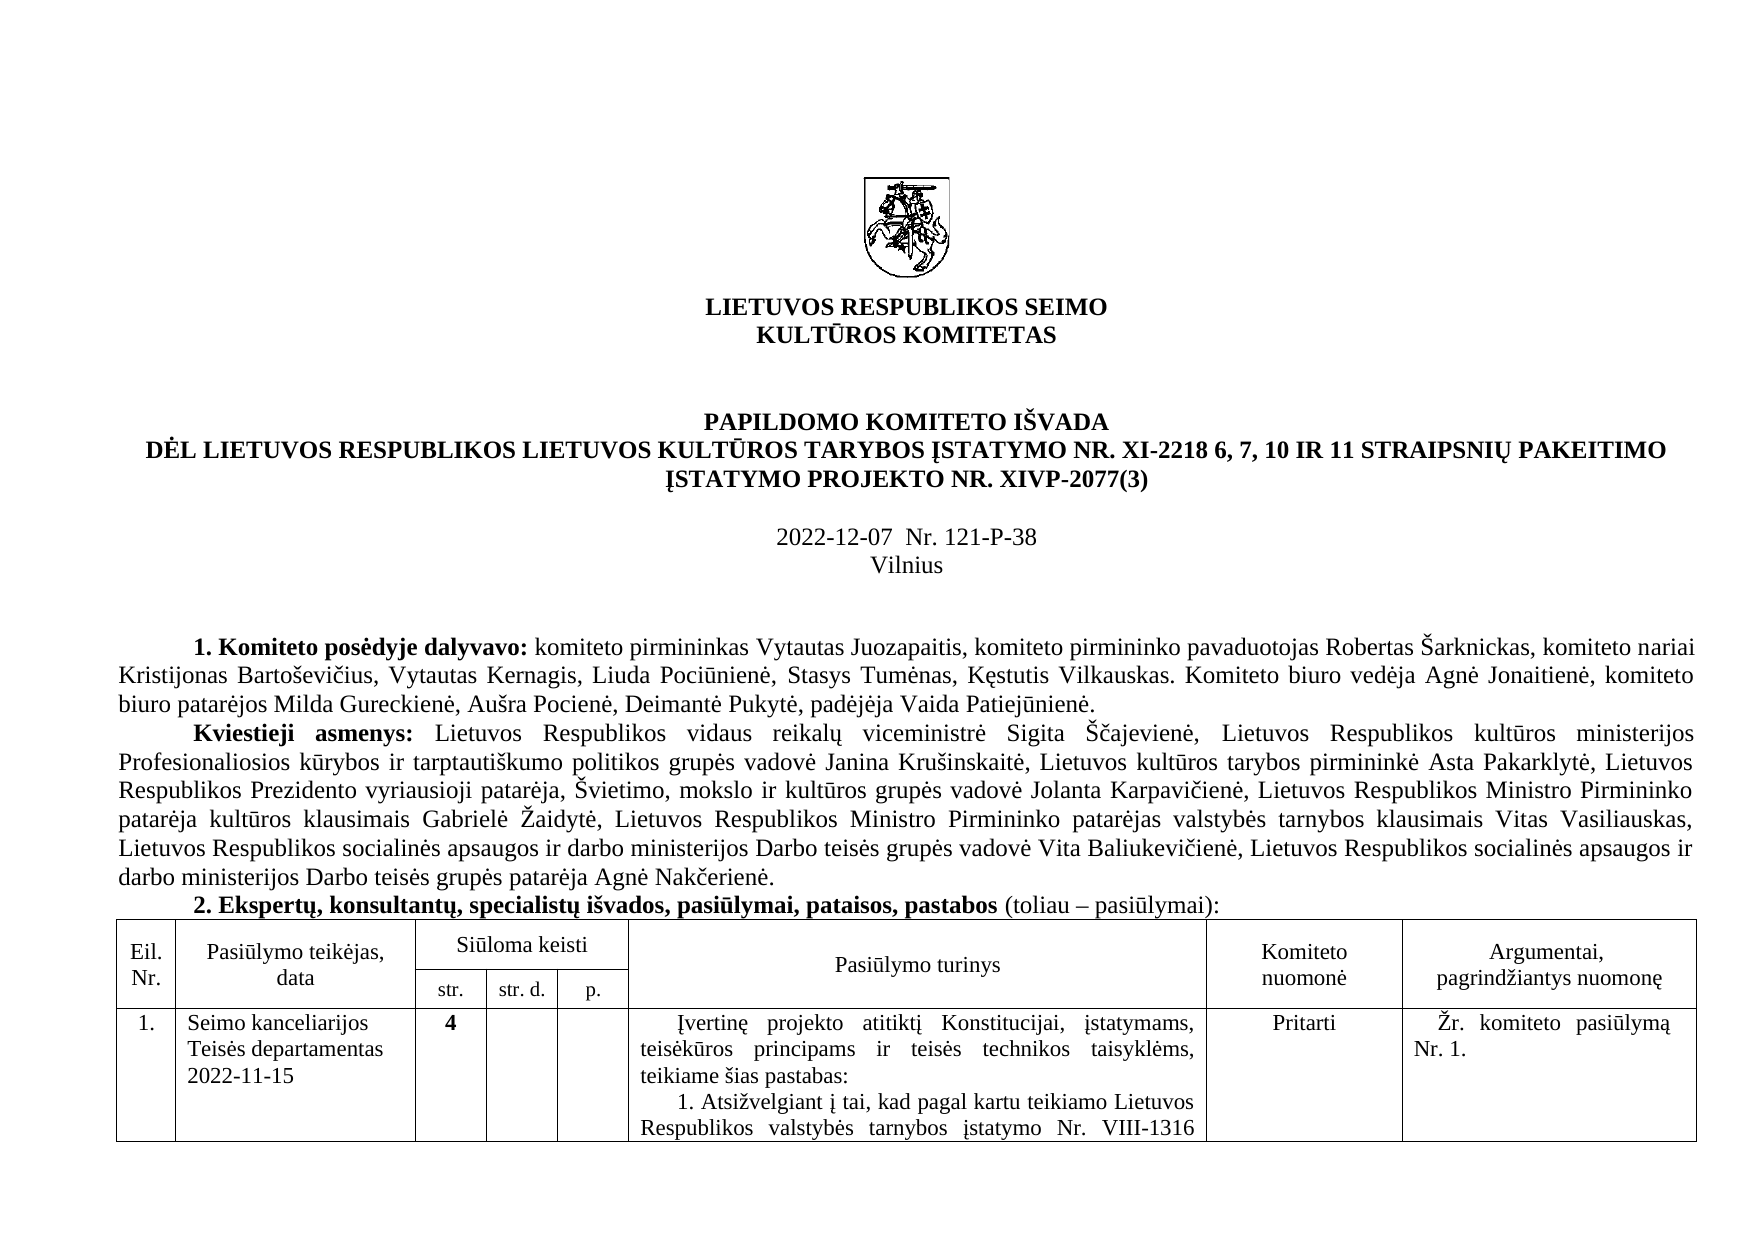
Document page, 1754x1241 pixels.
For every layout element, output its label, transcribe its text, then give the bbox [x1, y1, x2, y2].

table_cell 1. [117, 1009, 175, 1141]
table_cell Pritarti [1207, 1009, 1402, 1141]
text KULTŪROS KOMITETAS [118, 320, 1695, 349]
subtitle DĖL LIETUVOS RESPUBLIKOS LIETUVOS KULTŪROS TARYBOS ĮSTATYMO NR. xI-2218 6, 7, 10 IR 11 STRAIPSNIŲ PAKEITIMO ĮSTATYMO PROJEKTO NR. XIVP-2077(3) [118, 435, 1695, 493]
subtitle 2. Ekspertų, konsultantų, specialistų išvados, pasiūlymai, pataisos, pastabos (toliau – pasiūlymai): [118, 891, 1695, 919]
table_header Pasiūlymo teikėjas, data [176, 920, 415, 1008]
text 1. Komiteto posėdyje dalyvavo: komiteto pirmininkas Vytautas Juozapaitis, komiteto pirmininko pavaduotojas Robertas Šarknickas, komiteto nariai Kristijonas Bartoševičius, Vytautas Kernagis, Liuda Pociūnienė, Stasys Tumėnas, Kęstutis Vilkauskas. Komiteto biuro vedėja Agnė Jonaitienė, komiteto biuro patarėjos Milda Gureckienė, Aušra Pocienė, Deimantė Pukytė, padėjėja Vaida Patiejūnienė. [118, 632, 1695, 718]
table_header Komiteto nuomonė [1207, 920, 1402, 1008]
text Kviestieji asmenys: Lietuvos Respublikos vidaus reikalų viceministrė Sigita Ščajevienė, Lietuvos Respublikos kultūros ministerijos Profesionaliosios kūrybos ir tarptautiškumo politikos grupės vadovė Janina Krušinskaitė, Lietuvos kultūros tarybos pirmininkė Asta Pakarklytė, Lietuvos Respublikos Prezidento vyriausioji patarėja, Švietimo, mokslo ir kultūros grupės vadovė Jolanta Karpavičienė, Lietuvos Respublikos Ministro Pirmininko patarėja kultūros klausimais Gabrielė Žaidytė, Lietuvos Respublikos Ministro Pirmininko patarėjas valstybės tarnybos klausimais Vitas Vasiliauskas, Lietuvos Respublikos socialinės apsaugos ir darbo ministerijos Darbo teisės grupės vadovė Vita Baliukevičienė, Lietuvos Respublikos socialinės apsaugos ir darbo ministerijos Darbo teisės grupės patarėja Agnė Nakčerienė. [118, 718, 1695, 891]
text LIETUVOS RESPUBLIKOS SEIMO [118, 292, 1695, 320]
table_cell str. [416, 970, 486, 1008]
text Vilnius [118, 550, 1695, 579]
text 2022-12-07 Nr. 121-P-38 [118, 522, 1695, 550]
table_header Pasiūlymo turinys [629, 920, 1206, 1008]
table_cell 4 [416, 1009, 486, 1141]
table_header Argumentai, pagrindžiantys nuomonę [1403, 920, 1696, 1008]
table_header Eil. Nr. [117, 920, 175, 1008]
table_header Siūloma keisti [416, 920, 628, 968]
table_cell p. [558, 970, 628, 1008]
table_cell [487, 1009, 557, 1141]
table_cell Žr. komiteto pasiūlymą Nr. 1. [1403, 1009, 1696, 1141]
table_cell str. d. [487, 970, 557, 1008]
table_cell [558, 1009, 628, 1141]
table_cell Seimo kanceliarijos Teisės departamentas 2022-11-15 [176, 1009, 415, 1141]
table_cell Įvertinę projekto atitiktį Konstitucijai, įstatymams, teisėkūros principams ir teisės technikos taisyklėms, teikiame šias pastabas: 1. Atsižvelgiant į tai, kad pagal kartu teikiamo Lietuvos Respublikos valstybės tarnybos įstatymo Nr. VIII-1316 [629, 1009, 1206, 1141]
subtitle PAPILDOMO KOMITETO IŠVADA [118, 407, 1695, 435]
